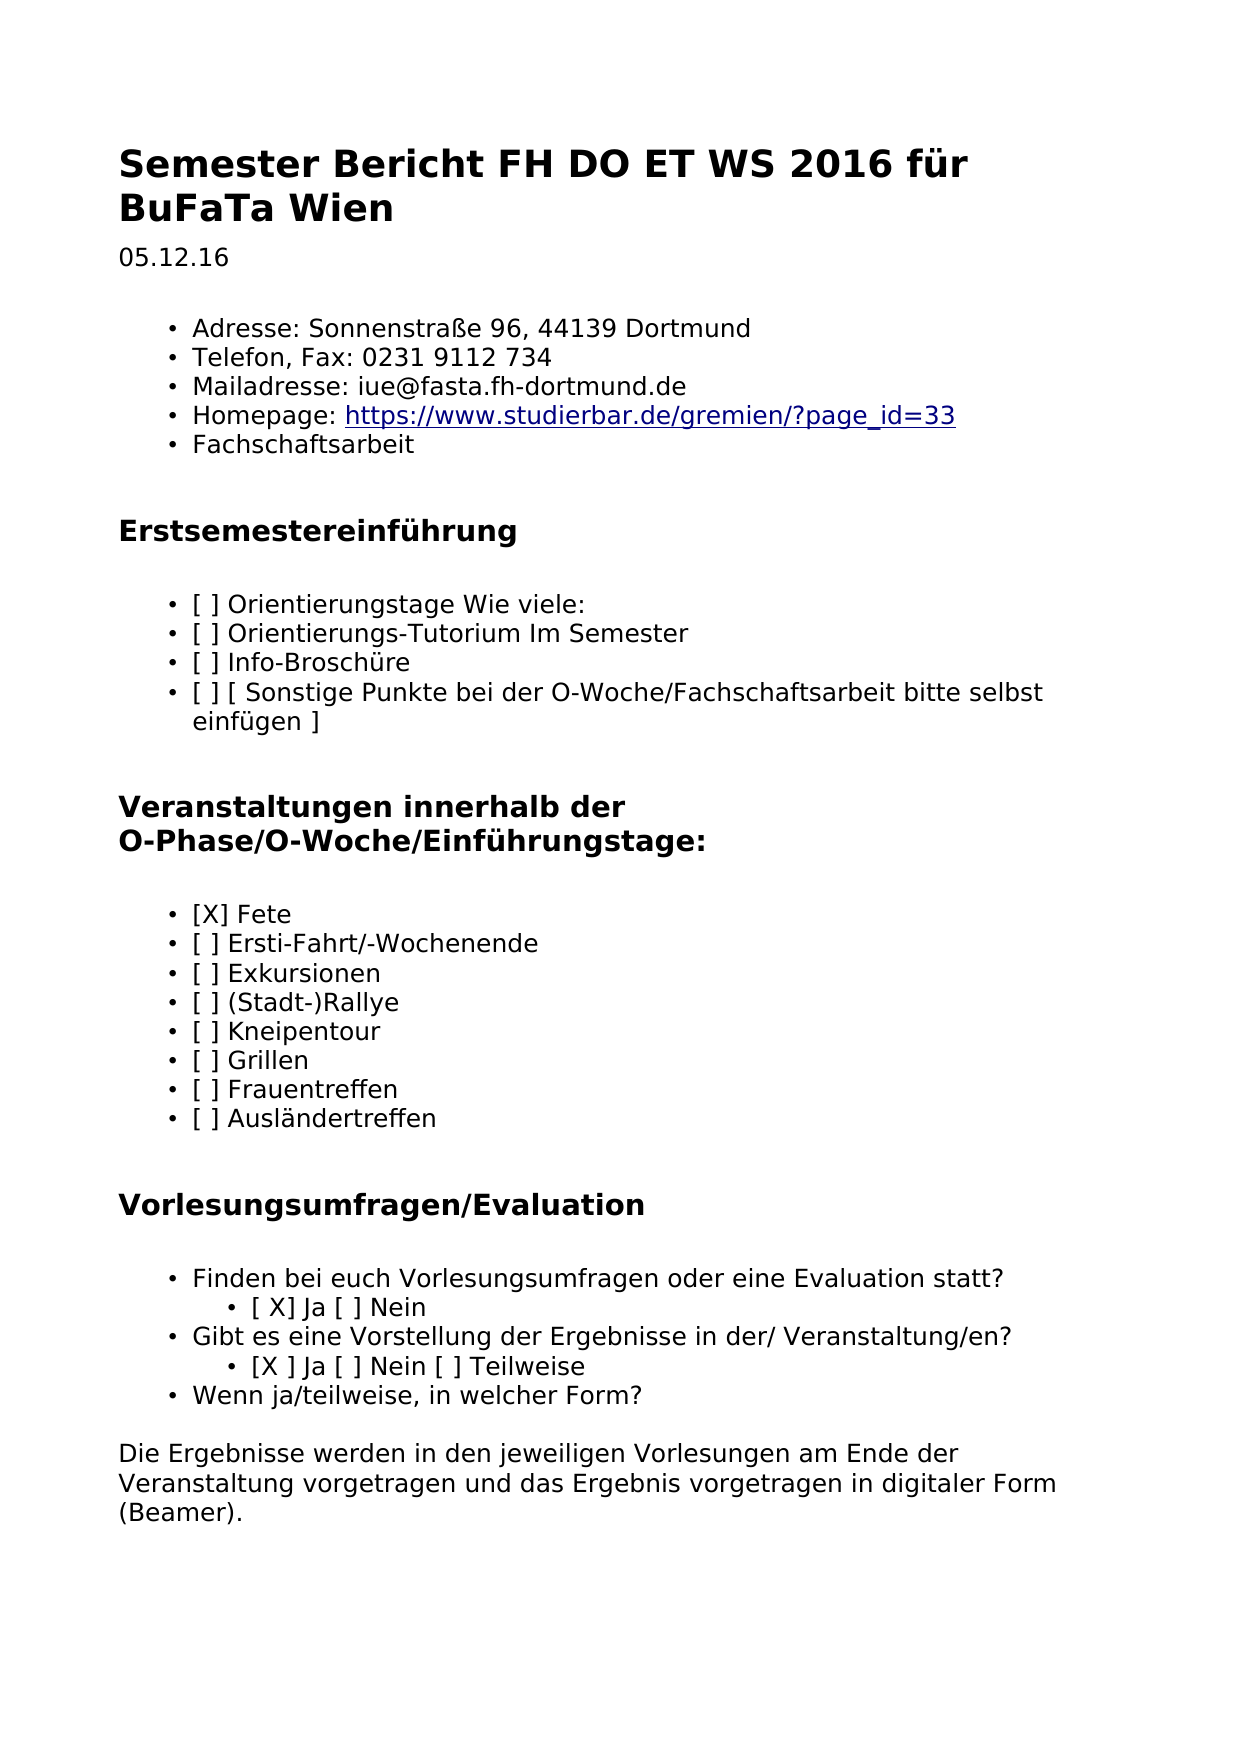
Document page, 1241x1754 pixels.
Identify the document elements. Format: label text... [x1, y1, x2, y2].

list Adresse: Sonnenstraße 96, 44139 Dortmund [177, 314, 1122, 343]
list Gibt es eine Vorstellung der Ergebnisse in der/ Veranstaltung/en? [177, 1323, 1122, 1352]
list [ X] Ja [ ] Nein [236, 1293, 1122, 1323]
list [ ] Exkursionen [177, 959, 1122, 988]
list Telefon, Fax: 0231 9112 734 [177, 343, 1122, 372]
list [ ] (Stadt-)Rallye [177, 988, 1122, 1017]
text 05.12.16 [118, 243, 1122, 272]
subtitle Vorlesungsumfragen/Evaluation [118, 1188, 1122, 1222]
list [ ] Orientierungs-Tutorium Im Semester [177, 619, 1122, 649]
list [X ] Ja [ ] Nein [ ] Teilweise [236, 1352, 1122, 1381]
list Wenn ja/teilweise, in welcher Form? [177, 1381, 1122, 1410]
list [ ] Info-Broschüre [177, 649, 1122, 678]
subtitle Veranstaltungen innerhalb der O-Phase/O-Woche/Einführungstage: [118, 791, 1122, 858]
list Fachschaftsarbeit [177, 431, 1122, 460]
list [ ] Grillen [177, 1046, 1122, 1076]
list [ ] Frauentreffen [177, 1076, 1122, 1105]
text Die Ergebnisse werden in den jeweiligen Vorlesungen am Ende der Veranstaltung vorgetragen und das Ergebnis vorgetragen in digitaler Form (Beamer). [118, 1439, 1122, 1527]
list Homepage: https://www.studierbar.de/gremien/?page_id=33 [177, 402, 1122, 431]
list [ ] Ersti-Fahrt/-Wochenende [177, 930, 1122, 959]
list Finden bei euch Vorlesungsumfragen oder eine Evaluation statt? [177, 1264, 1122, 1293]
subtitle Semester Bericht FH DO ET WS 2016 für BuFaTa Wien [118, 143, 1122, 230]
subtitle Erstsemestereinführung [118, 514, 1122, 548]
list [ ] Ausländertreffen [177, 1105, 1122, 1134]
list [ ] Orientierungstage Wie viele: [177, 590, 1122, 619]
list Mailadresse: iue@fasta.fh-dortmund.de [177, 372, 1122, 402]
list [ ] Kneipentour [177, 1017, 1122, 1046]
list [X] Fete [177, 901, 1122, 930]
list [ ] [ Sonstige Punkte bei der O-Woche/Fachschaftsarbeit bitte selbst einfügen ] [177, 678, 1122, 736]
